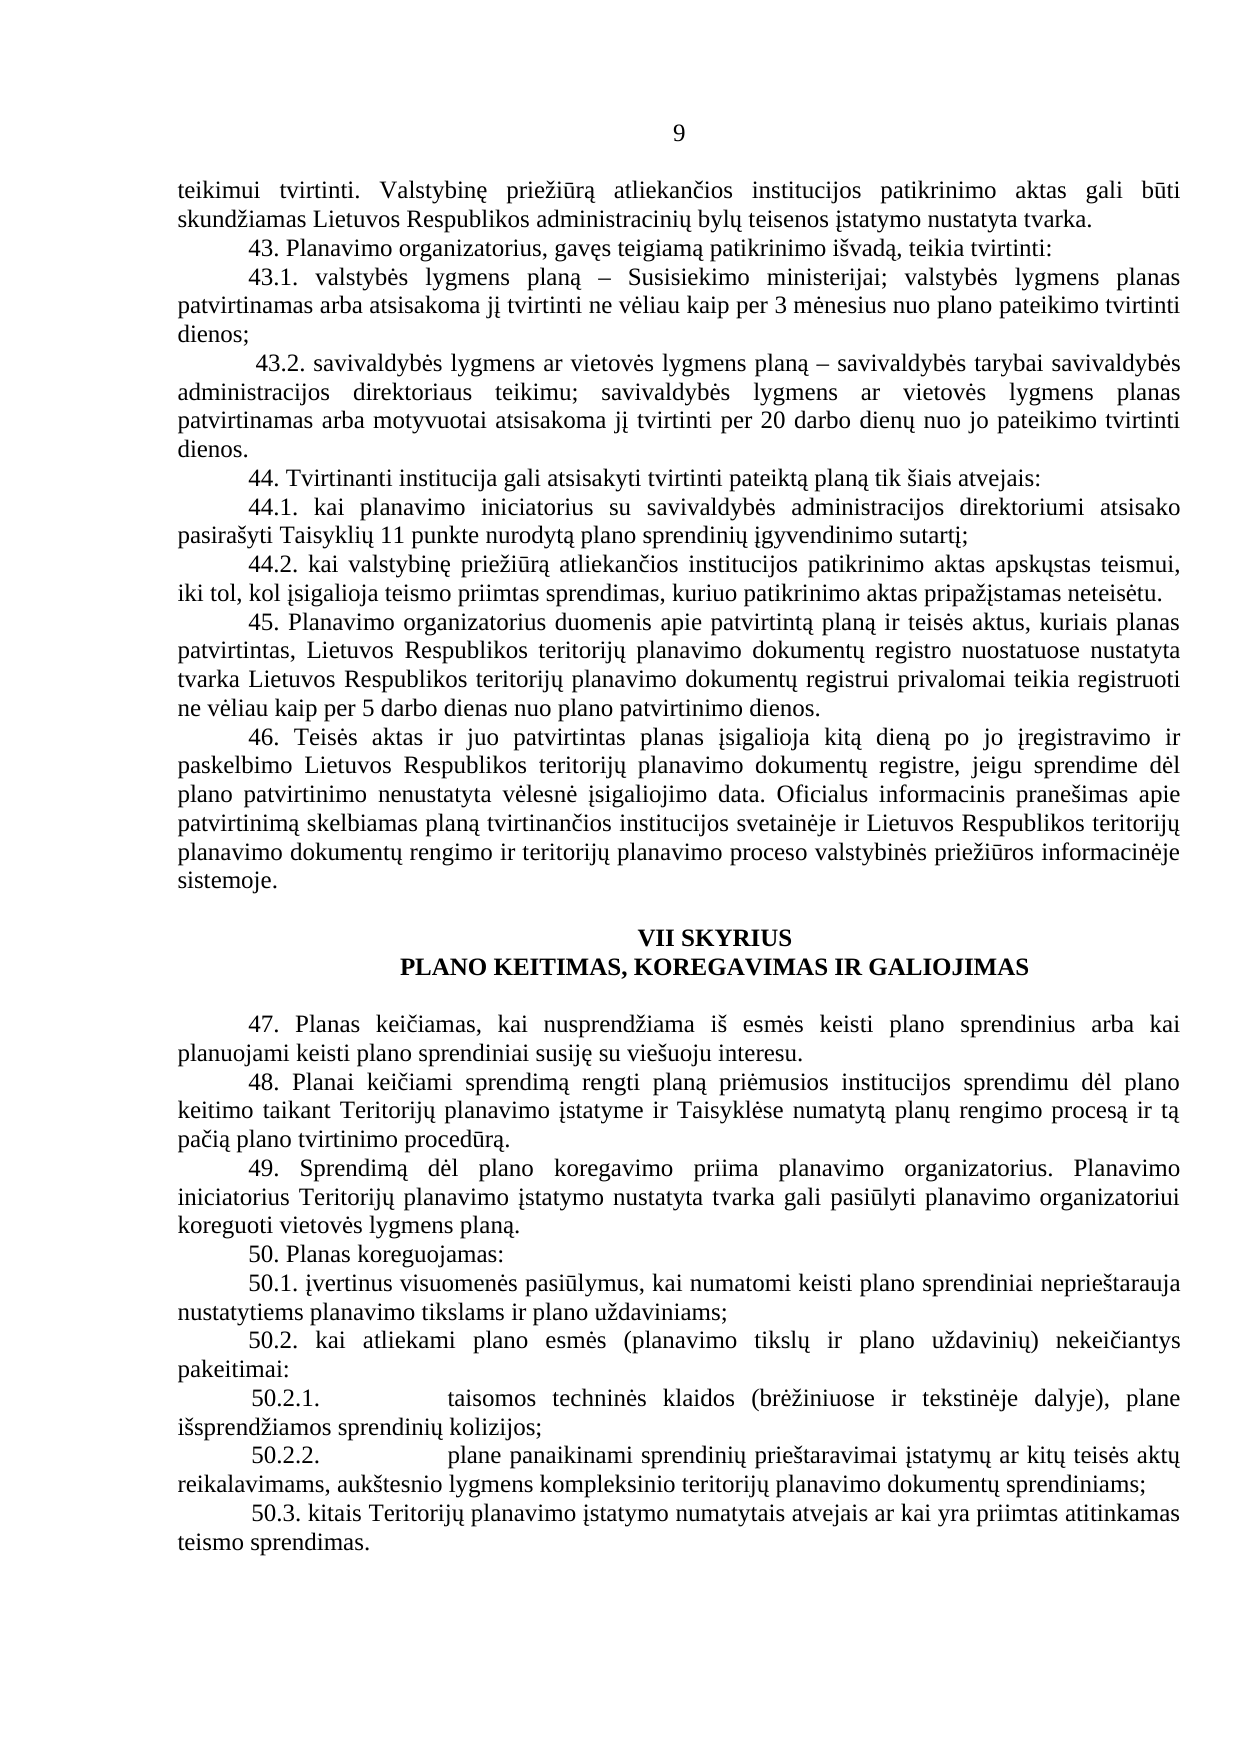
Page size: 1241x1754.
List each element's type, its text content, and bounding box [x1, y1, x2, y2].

text 44.1. kai planavimo iniciatorius su savivaldybės administracijos direktoriumi atsisako pasirašyti Taisyklių 11 punkte nurodytą plano sprendinių įgyvendinimo sutartį; [177, 492, 1181, 549]
text 43.2. savivaldybės lygmens ar vietovės lygmens planą – savivaldybės tarybai savivaldybės administracijos direktoriaus teikimu; savivaldybės lygmens ar vietovės lygmens planas patvirtinamas arba motyvuotai atsisakoma jį tvirtinti per 20 darbo dienų nuo jo pateikimo tvirtinti dienos. [177, 348, 1181, 463]
text 50.2. kai atliekami plano esmės (planavimo tikslų ir plano uždavinių) nekeičiantys pakeitimai: [177, 1326, 1181, 1383]
text 50.2.1. taisomos techninės klaidos (brėžiniuose ir tekstinėje dalyje), plane išsprendžiamos sprendinių kolizijos; [177, 1383, 1181, 1441]
text 50.1. įvertinus visuomenės pasiūlymus, kai numatomi keisti plano sprendiniai neprieštarauja nustatytiems planavimo tikslams ir plano uždaviniams; [177, 1268, 1181, 1326]
text 43.1. valstybės lygmens planą – Susisiekimo ministerijai; valstybės lygmens planas patvirtinamas arba atsisakoma jį tvirtinti ne vėliau kaip per 3 mėnesius nuo plano pateikimo tvirtinti dienos; [177, 262, 1181, 348]
text 47. Planas keičiamas, kai nusprendžiama iš esmės keisti plano sprendinius arba kai planuojami keisti plano sprendiniai susiję su viešuoju interesu. [177, 1009, 1181, 1067]
text 45. Planavimo organizatorius duomenis apie patvirtintą planą ir teisės aktus, kuriais planas patvirtintas, Lietuvos Respublikos teritorijų planavimo dokumentų registro nuostatuose nustatyta tvarka Lietuvos Respublikos teritorijų planavimo dokumentų registrui privalomai teikia registruoti ne vėliau kaip per 5 darbo dienas nuo plano patvirtinimo dienos. [177, 607, 1181, 722]
text 46. Teisės aktas ir juo patvirtintas planas įsigalioja kitą dieną po jo įregistravimo ir paskelbimo Lietuvos Respublikos teritorijų planavimo dokumentų registre, jeigu sprendime dėl plano patvirtinimo nenustatyta vėlesnė įsigaliojimo data. Oficialus informacinis pranešimas apie patvirtinimą skelbiamas planą tvirtinančios institucijos svetainėje ir Lietuvos Respublikos teritorijų planavimo dokumentų rengimo ir teritorijų planavimo proceso valstybinės priežiūros informacinėje sistemoje. [177, 722, 1181, 894]
text 50.3. kitais Teritorijų planavimo įstatymo numatytais atvejais ar kai yra priimtas atitinkamas teismo sprendimas. [177, 1498, 1181, 1556]
text 44. Tvirtinanti institucija gali atsisakyti tvirtinti pateiktą planą tik šiais atvejais: [177, 463, 1181, 492]
text 48. Planai keičiami sprendimą rengti planą priėmusios institucijos sprendimu dėl plano keitimo taikant Teritorijų planavimo įstatyme ir Taisyklėse numatytą planų rengimo procesą ir tą pačią plano tvirtinimo procedūrą. [177, 1067, 1181, 1153]
text 50.2.2. plane panaikinami sprendinių prieštaravimai įstatymų ar kitų teisės aktų reikalavimams, aukštesnio lygmens kompleksinio teritorijų planavimo dokumentų sprendiniams; [177, 1441, 1181, 1498]
text teikimui tvirtinti. Valstybinę priežiūrą atliekančios institucijos patikrinimo aktas gali būti skundžiamas Lietuvos Respublikos administracinių bylų teisenos įstatymo nustatyta tvarka. [177, 176, 1181, 233]
text VII SKYRIUS [248, 923, 1181, 952]
text 43. Planavimo organizatorius, gavęs teigiamą patikrinimo išvadą, teikia tvirtinti: [177, 233, 1181, 262]
text 50. Planas koreguojamas: [177, 1239, 1181, 1268]
text 44.2. kai valstybinę priežiūrą atliekančios institucijos patikrinimo aktas apskųstas teismui, iki tol, kol įsigalioja teismo priimtas sprendimas, kuriuo patikrinimo aktas pripažįstamas neteisėtu. [177, 549, 1181, 607]
text PLANO KEITIMAS, KOREGAVIMAS IR GALIOJIMAS [248, 952, 1181, 981]
text 49. Sprendimą dėl plano koregavimo priima planavimo organizatorius. Planavimo iniciatorius Teritorijų planavimo įstatymo nustatyta tvarka gali pasiūlyti planavimo organizatoriui koreguoti vietovės lygmens planą. [177, 1153, 1181, 1239]
